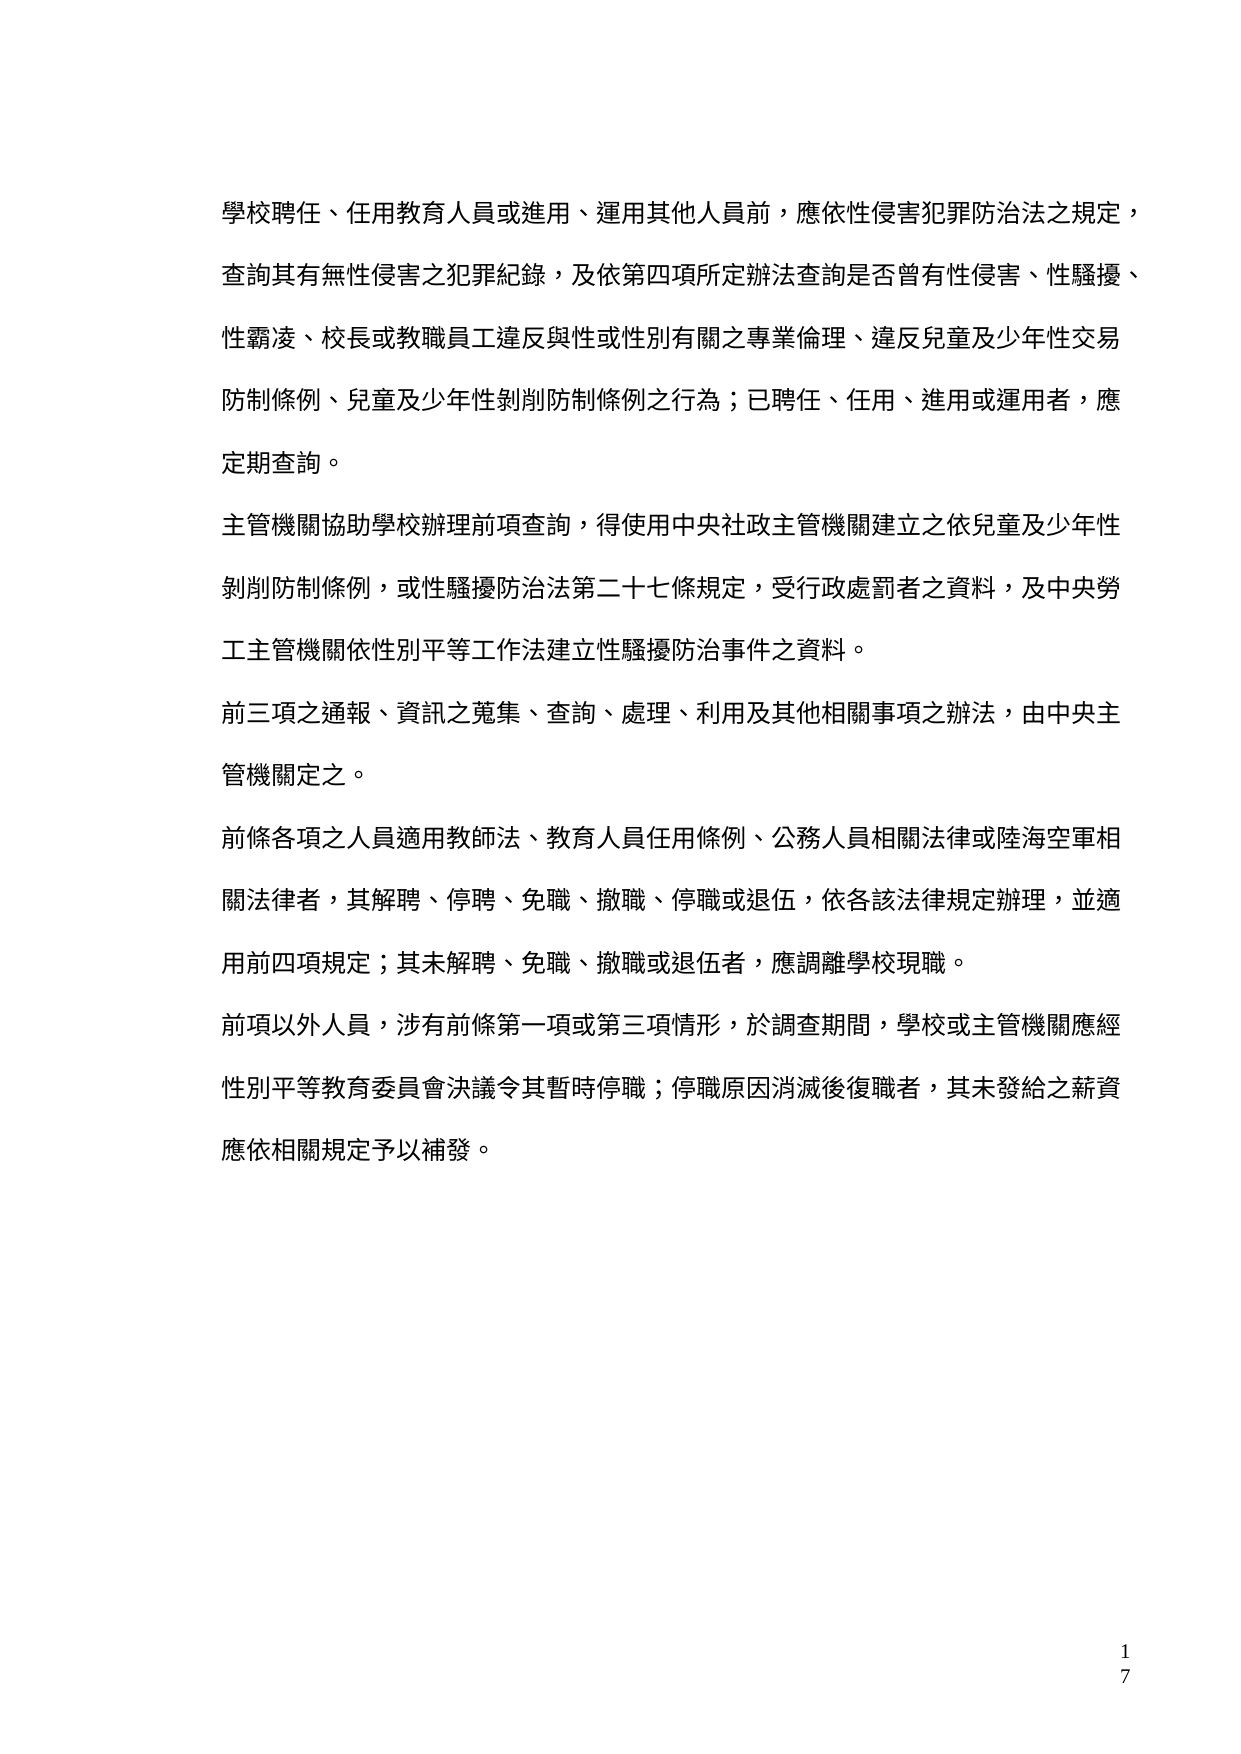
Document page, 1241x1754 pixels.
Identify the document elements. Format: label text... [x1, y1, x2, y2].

text 前項以外人員，涉有前條第一項或第三項情形，於調查期間，學校或主管機關應經性別平等教育委員會決議令其暫時停職；停職原因消滅後復職者，其未發給之薪資應依相關規定予以補發。 [221, 982, 1122, 1170]
text 前三項之通報、資訊之蒐集、查詢、處理、利用及其他相關事項之辦法，由中央主管機關定之。 [221, 670, 1122, 795]
text 前條各項之人員適用教師法、教育人員任用條例、公務人員相關法律或陸海空軍相關法律者，其解聘、停聘、免職、撤職、停職或退伍，依各該法律規定辦理，並適用前四項規定；其未解聘、免職、撤職或退伍者，應調離學校現職。 [221, 795, 1122, 982]
text 學校聘任、任用教育人員或進用、運用其他人員前，應依性侵害犯罪防治法之規定，查詢其有無性侵害之犯罪紀錄，及依第四項所定辦法查詢是否曾有性侵害、性騷擾、性霸凌、校長或教職員工違反與性或性別有關之專業倫理、違反兒童及少年性交易防制條例、兒童及少年性剝削防制條例之行為；已聘任、任用、進用或運用者，應定期查詢。 [221, 170, 1122, 482]
text 主管機關協助學校辦理前項查詢，得使用中央社政主管機關建立之依兒童及少年性剝削防制條例，或性騷擾防治法第二十七條規定，受行政處罰者之資料，及中央勞工主管機關依性別平等工作法建立性騷擾防治事件之資料。 [221, 482, 1122, 670]
